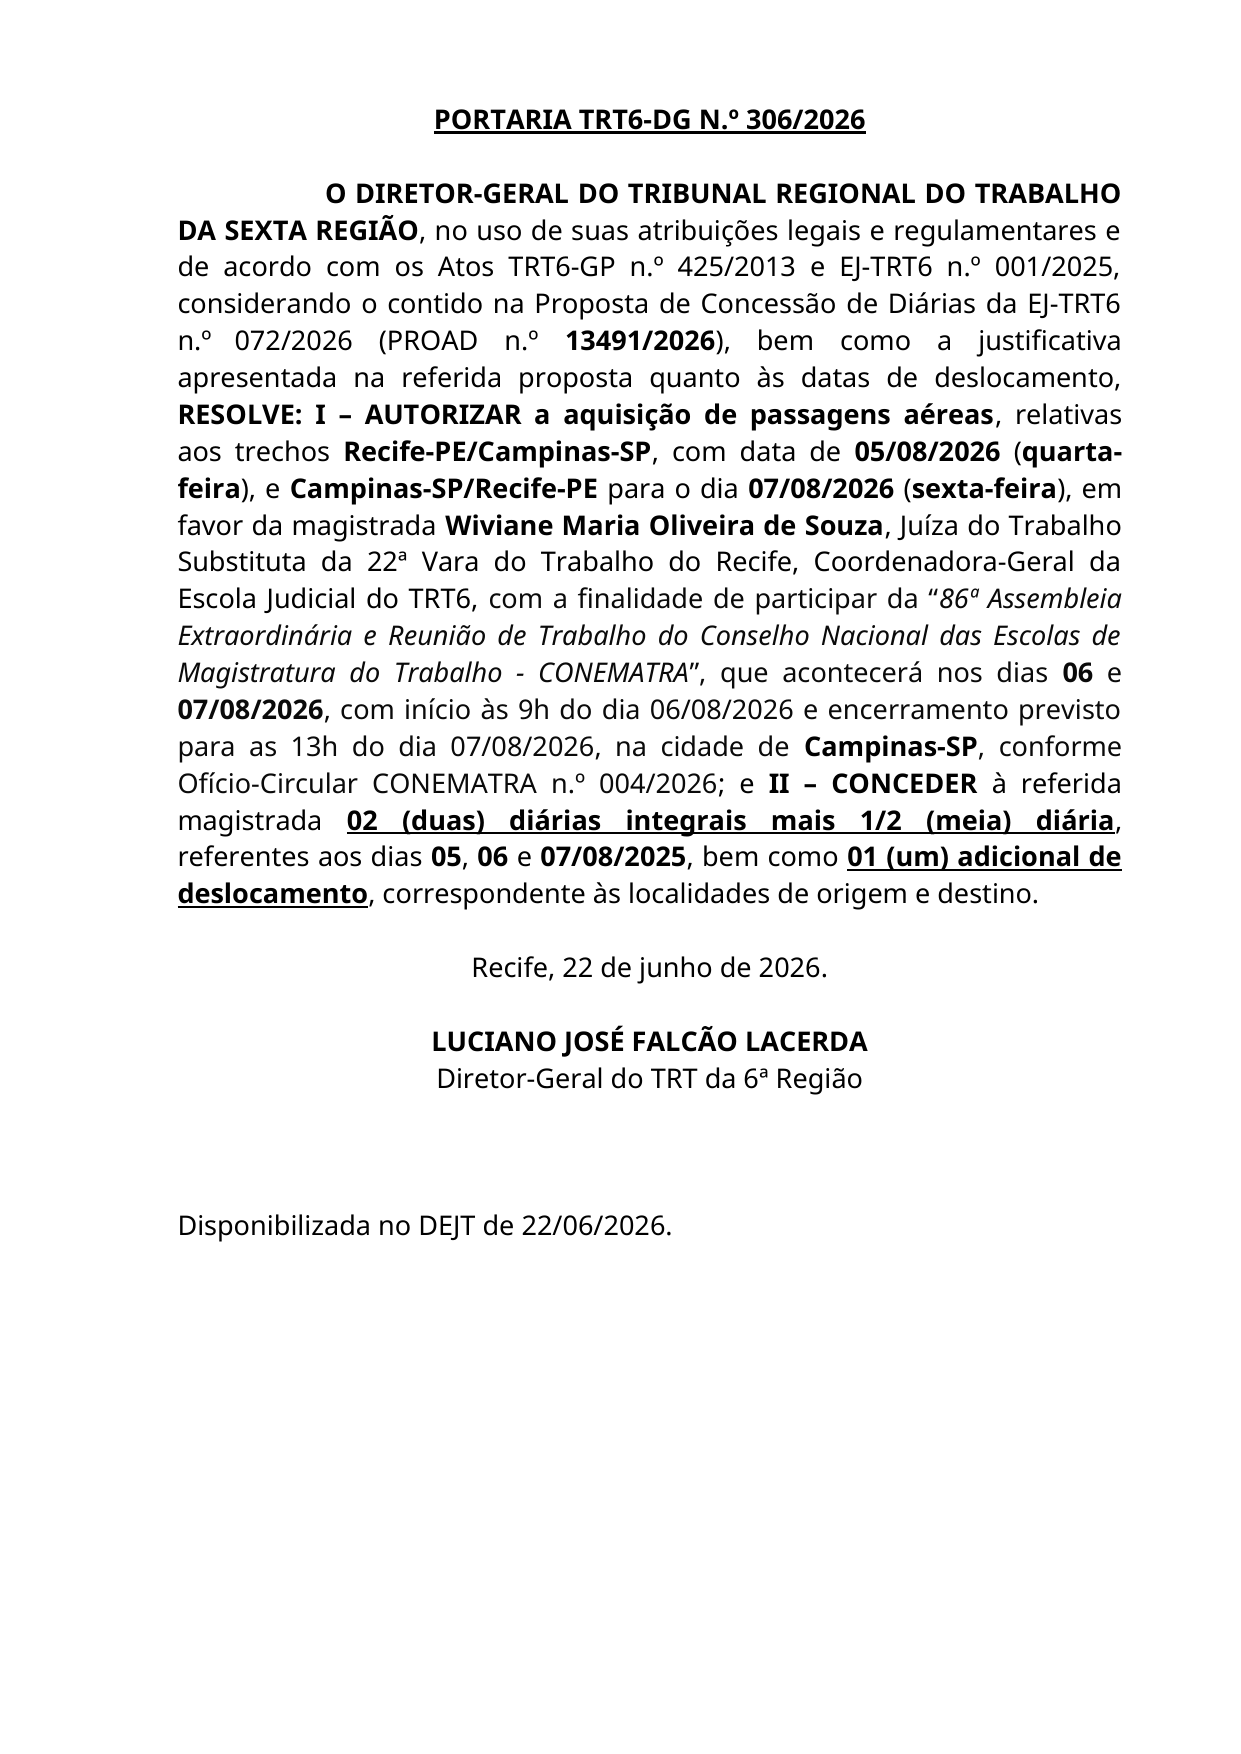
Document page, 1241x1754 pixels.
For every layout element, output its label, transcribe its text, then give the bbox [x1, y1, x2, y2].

text Disponibilizada no DEJT de 22/06/2026. [177, 1207, 1122, 1243]
text O DIRETOR-GERAL DO TRIBUNAL REGIONAL DO TRABALHO DA SEXTA REGIÃO, no uso de suas atribuições legais e regulamentares e de acordo com os Atos TRT6-GP n.º 425/2013 e EJ-TRT6 n.º 001/2025, considerando o contido na Proposta de Concessão de Diárias da EJ-TRT6 n.º 072/2026 (PROAD n.º 13491/2026), bem como a justificativa apresentada na referida proposta quanto às datas de deslocamento, RESOLVE: I – AUTORIZAR a aquisição de passagens aéreas, relativas aos trechos Recife-PE/Campinas-SP, com data de 05/08/2026 (quarta-feira), e Campinas-SP/Recife-PE para o dia 07/08/2026 (sexta-feira), em favor da magistrada Wiviane Maria Oliveira de Souza, Juíza do Trabalho Substituta da 22ª Vara do Trabalho do Recife, Coordenadora-Geral da Escola Judicial do TRT6, com a finalidade de participar da “86ª Assembleia Extraordinária e Reunião de Trabalho do Conselho Nacional das Escolas de Magistratura do Trabalho - CONEMATRA”, que acontecerá nos dias 06 e 07/08/2026, com início às 9h do dia 06/08/2026 e encerramento previsto para as 13h do dia 07/08/2026, na cidade de Campinas-SP, conforme Ofício-Circular CONEMATRA n.º 004/2026; e II – CONCEDER à referida magistrada 02 (duas) diárias integrais mais 1/2 (meia) diária, referentes aos dias 05, 06 e 07/08/2025, bem como 01 (um) adicional de deslocamento, correspondente às localidades de origem e destino. [177, 174, 1122, 912]
text LUCIANO JOSÉ FALCÃO LACERDA [177, 1022, 1122, 1059]
text PORTARIA TRT6-DG N.º 306/2026 [177, 100, 1122, 137]
text Recife, 22 de junho de 2026. [177, 948, 1122, 985]
text Diretor-Geral do TRT da 6ª Região [177, 1059, 1122, 1096]
